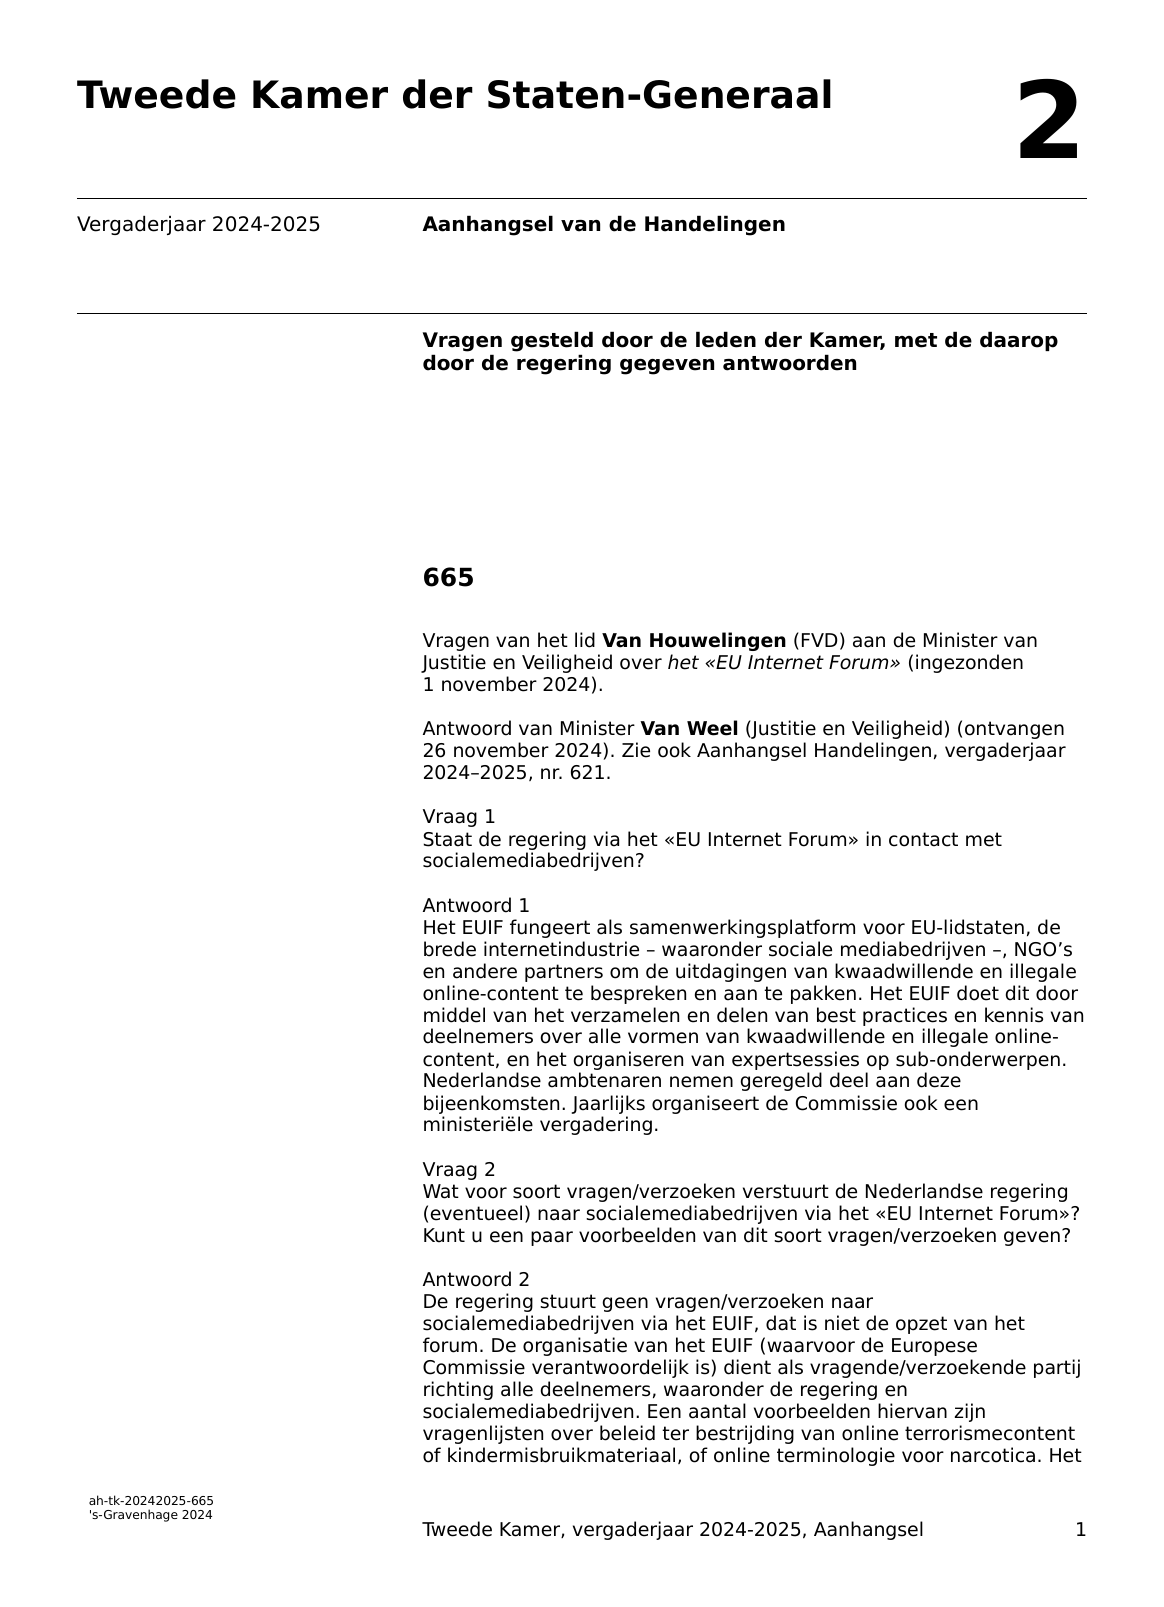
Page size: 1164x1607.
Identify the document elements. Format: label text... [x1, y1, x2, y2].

table_header Tweede Kamer der Staten-Generaal [77, 59, 886, 198]
text 665 [422, 563, 1087, 592]
text De regering stuurt geen vragen/verzoeken naar socialemediabedrijven via het EUIF, dat is niet de opzet van het forum. De organisatie van het EUIF (waarvoor de Europese Commissie verantwoordelijk is) dient als vragende/verzoekende partij richting alle deelnemers, waaronder de regering en socialemediabedrijven. Een aantal voorbeelden hiervan zijn vragenlijsten over beleid ter bestrijding van online terrorismecontent of kindermisbruikmateriaal, of online terminologie voor narcotica. Het [422, 1291, 1087, 1466]
table_cell Aanhangsel van de Handelingen [422, 199, 1087, 313]
text Wat voor soort vragen/verzoeken verstuurt de Nederlandse regering (eventueel) naar socialemediabedrijven via het «EU Internet Forum»? Kunt u een paar voorbeelden van dit soort vragen/verzoeken geven? [422, 1181, 1087, 1246]
text Vragen van het lid Van Houwelingen (FVD) aan de Minister van Justitie en Veiligheid over het «EU Internet Forum» (ingezonden 1 november 2024). [422, 630, 1087, 696]
text Vraag 2 [422, 1158, 1087, 1181]
text Staat de regering via het «EU Internet Forum» in contact met socialemediabedrijven? [422, 828, 1087, 872]
text ah-tk-20242025-665 [88, 1494, 323, 1508]
text Antwoord 1 [422, 894, 1087, 917]
text Het EUIF fungeert als samenwerkingsplatform voor EU-lidstaten, de brede internetindustrie – waaronder sociale mediabedrijven –, NGO’s en andere partners om de uitdagingen van kwaadwillende en illegale online-content te bespreken en aan te pakken. Het EUIF doet dit door middel van het verzamelen en delen van best practices en kennis van deelnemers over alle vormen van kwaadwillende en illegale online-content, en het organiseren van expertsessies op sub-onderwerpen. Nederlandse ambtenaren nemen geregeld deel aan deze bijeenkomsten. Jaarlijks organiseert de Commissie ook een ministeriële vergadering. [422, 917, 1087, 1136]
text Antwoord 2 [422, 1269, 1087, 1291]
table_cell Vergaderjaar 2024-2025 [77, 199, 422, 313]
table_cell [77, 314, 422, 375]
table_cell Vragen gesteld door de leden der Kamer, met de daarop door de regering gegeven antwoorden [422, 314, 1087, 375]
text Antwoord van Minister Van Weel (Justitie en Veiligheid) (ontvangen 26 november 2024). Zie ook Aanhangsel Handelingen, vergaderjaar 2024–2025, nr. 621. [422, 718, 1087, 784]
text 's-Gravenhage 2024 [88, 1508, 323, 1522]
text Vraag 1 [422, 806, 1087, 828]
table_header 2 [886, 59, 1087, 198]
